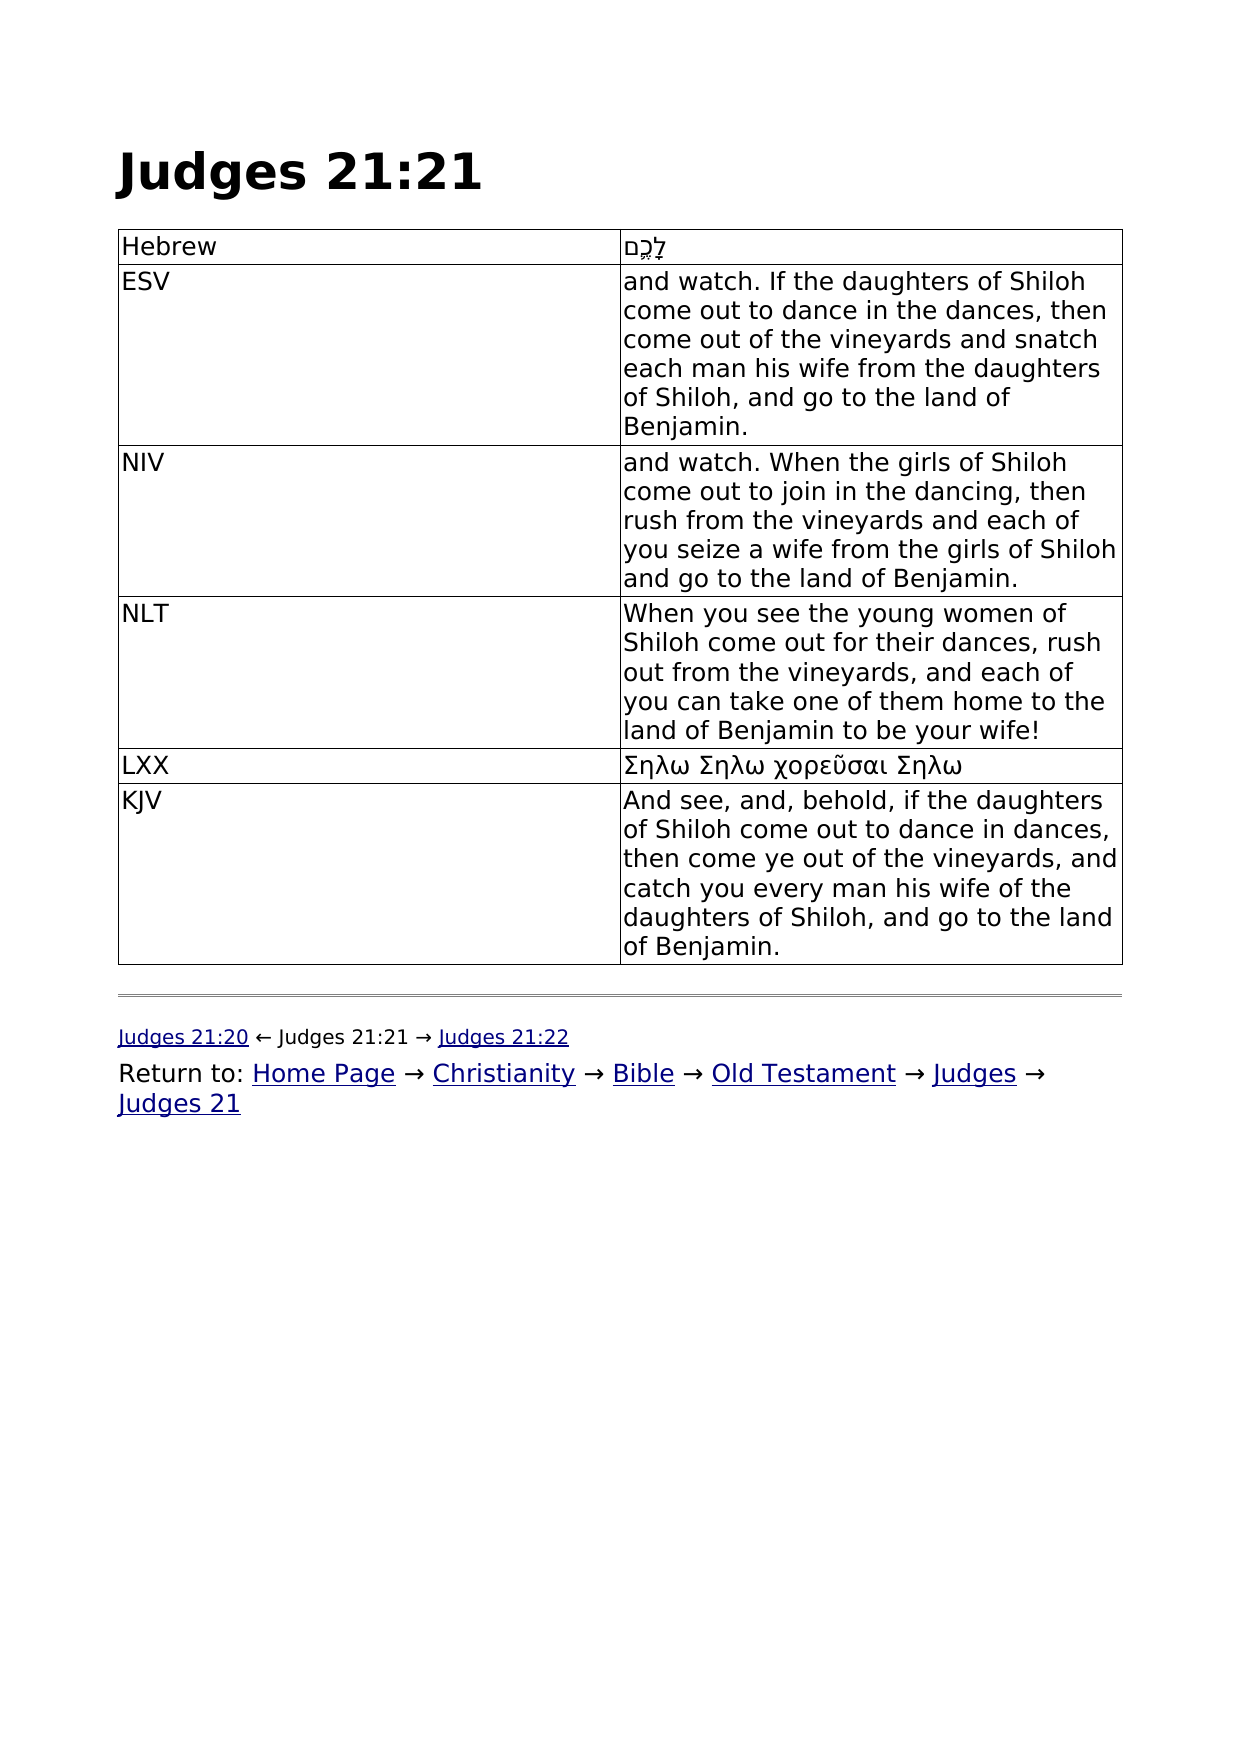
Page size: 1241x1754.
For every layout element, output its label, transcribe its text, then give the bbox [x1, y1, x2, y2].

subtitle Judges 21:21 [118, 143, 1122, 201]
text Judges 21:20 ← Judges 21:21 → Judges 21:22 [118, 1026, 1122, 1059]
table_cell NLT [119, 597, 620, 748]
table_cell and watch. When the girls of Shiloh come out to join in the dancing, then rush from the vineyards and each of you seize a wife from the girls of Shiloh and go to the land of Benjamin. [621, 446, 1122, 596]
table_header Hebrew [119, 230, 620, 264]
table_cell ESV [119, 265, 620, 445]
table_cell And see, and, behold, if the daughters of Shiloh come out to dance in dances, then come ye out of the vineyards, and catch you every man his wife of the daughters of Shiloh, and go to the land of Benjamin. [621, 784, 1122, 964]
table_header לָכֶ֛ם [621, 230, 1122, 264]
table_cell When you see the young women of Shiloh come out for their dances, rush out from the vineyards, and each of you can take one of them home to the land of Benjamin to be your wife! [621, 597, 1122, 748]
table_cell KJV [119, 784, 620, 964]
table_cell Σηλω Σηλω χορεῦσαι Σηλω [621, 749, 1122, 783]
text Return to: Home Page → Christianity → Bible → Old Testament → Judges → Judges 21 [118, 1059, 1122, 1118]
table_cell NIV [119, 446, 620, 596]
table_cell and watch. If the daughters of Shiloh come out to dance in the dances, then come out of the vineyards and snatch each man his wife from the daughters of Shiloh, and go to the land of Benjamin. [621, 265, 1122, 445]
table_cell LXX [119, 749, 620, 783]
